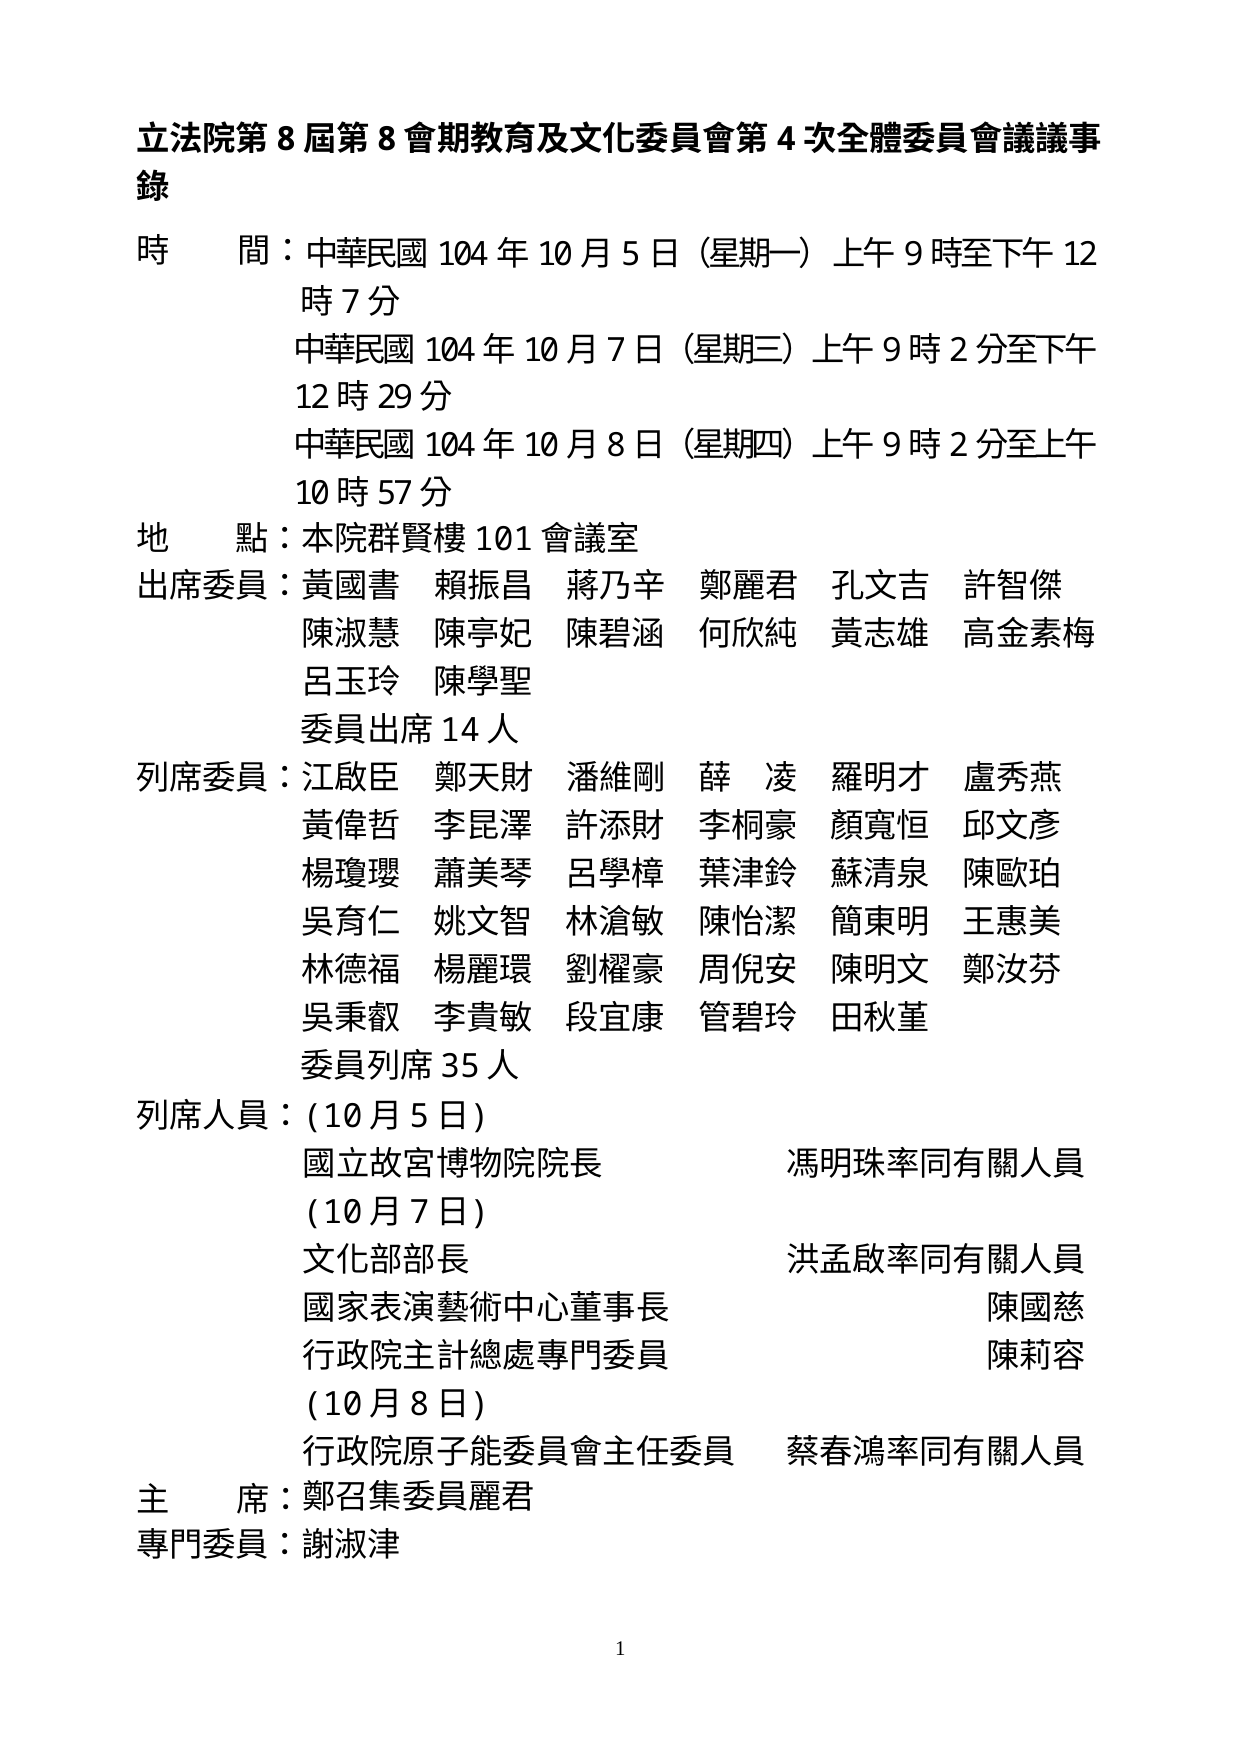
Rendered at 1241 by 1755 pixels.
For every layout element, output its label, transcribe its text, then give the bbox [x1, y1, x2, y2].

text 列席委員：江啟臣 鄭天財 潘維剛 薛 凌 羅明才 盧秀燕 [136, 754, 1102, 802]
text 吳秉叡 李貴敏 段宜康 管碧玲 田秋堇 [301, 993, 1102, 1041]
text 中華民國104年10月8日（星期四）上午9時2分至上午10時57分 [293, 418, 1102, 514]
text 出席委員：黃國書 賴振昌 蔣乃辛 鄭麗君 孔文吉 許智傑 [136, 562, 1102, 610]
text (10月8日) [136, 1377, 1102, 1425]
text 主 席：鄭召集委員麗君 [136, 1473, 1102, 1521]
text 吳育仁 姚文智 林滄敏 陳怡潔 簡東明 王惠美 [301, 898, 1102, 946]
text 文化部部長 洪孟啟率同有關人員 [136, 1233, 1102, 1281]
text 中華民國104年10月7日（星期三）上午9時2分至下午12時29分 [293, 323, 1102, 418]
text 時 間：中華民國104年10月5日（星期一）上午9時至下午12時7分 [136, 227, 1102, 323]
text 專門委員：謝淑津 [136, 1521, 1102, 1568]
text 黃偉哲 李昆澤 許添財 李桐豪 顏寬恒 邱文彥 [301, 802, 1102, 850]
text 行政院主計總處專門委員 陳莉容 [136, 1329, 1102, 1377]
text 陳淑慧 陳亭妃 陳碧涵 何欣純 黃志雄 高金素梅 [301, 610, 1102, 658]
text 國家表演藝術中心董事長 陳國慈 [136, 1281, 1102, 1329]
text (10月7日) [136, 1185, 1102, 1233]
text 楊瓊瓔 蕭美琴 呂學樟 葉津鈴 蘇清泉 陳歐珀 [301, 850, 1102, 898]
text 地 點：本院群賢樓101會議室 [136, 514, 1102, 562]
text 委員列席35人 [301, 1041, 1102, 1089]
text 國立故宮博物院院長 馮明珠率同有關人員 [136, 1137, 1102, 1185]
text 行政院原子能委員會主任委員 蔡春鴻率同有關人員 [136, 1425, 1102, 1473]
text 列席人員：(10月5日) [136, 1089, 1102, 1137]
text 委員出席14人 [301, 706, 1102, 754]
text 呂玉玲 陳學聖 [301, 658, 1102, 706]
text 林德福 楊麗環 劉櫂豪 周倪安 陳明文 鄭汝芬 [301, 946, 1102, 993]
text 立法院第8屆第8會期教育及文化委員會第4次全體委員會議議事錄 [136, 112, 1102, 208]
